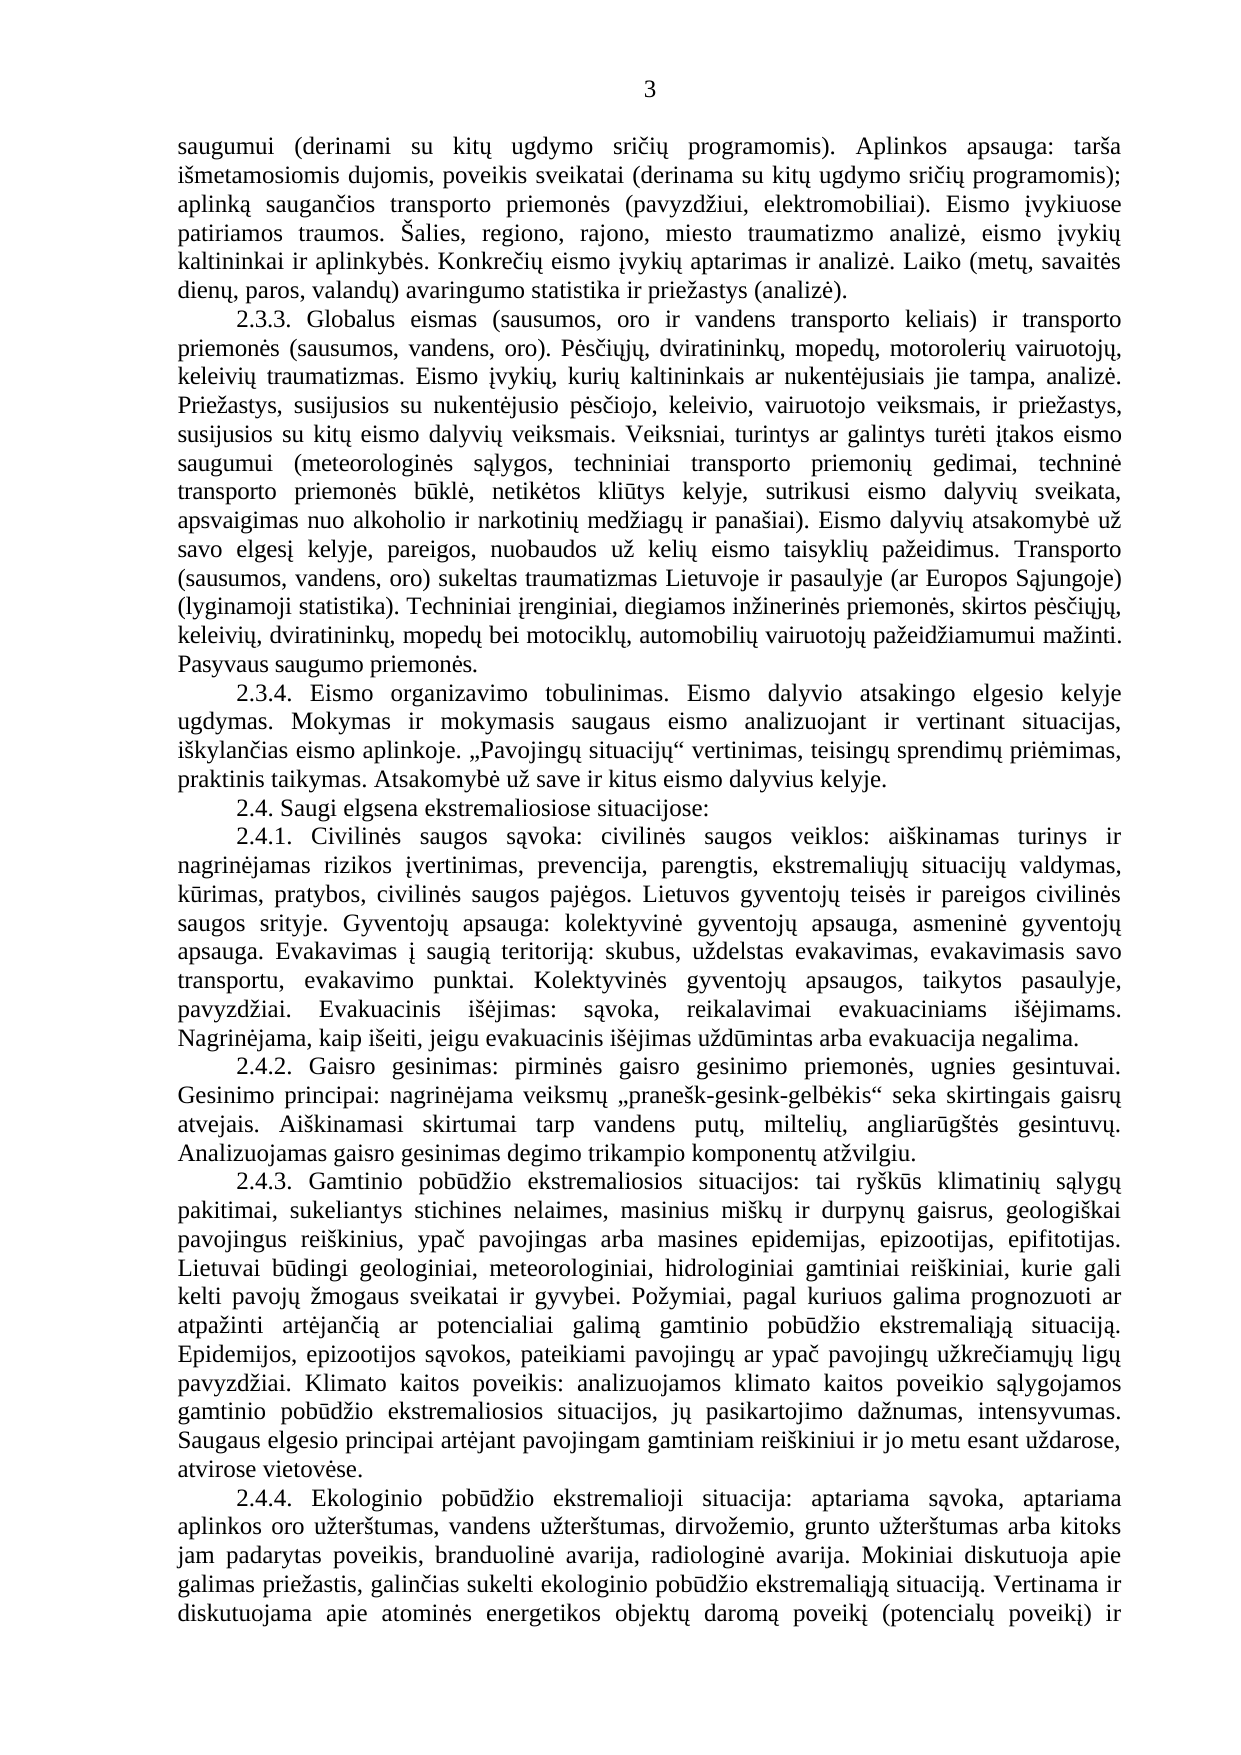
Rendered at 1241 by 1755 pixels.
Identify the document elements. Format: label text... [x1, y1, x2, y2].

text 2.4.2. Gaisro gesinimas: pirminės gaisro gesinimo priemonės, ugnies gesintuvai. Gesinimo principai: nagrinėjama veiksmų „pranešk-gesink-gelbėkis“ seka skirtingais gaisrų atvejais. Aiškinamasi skirtumai tarp vandens putų, miltelių, angliarūgštės gesintuvų. Analizuojamas gaisro gesinimas degimo trikampio komponentų atžvilgiu. [177, 1051, 1122, 1166]
text 2.4.4. Ekologinio pobūdžio ekstremalioji situacija: aptariama sąvoka, aptariama aplinkos oro užterštumas, vandens užterštumas, dirvožemio, grunto užterštumas arba kitoks jam padarytas poveikis, branduolinė avarija, radiologinė avarija. Mokiniai diskutuoja apie galimas priežastis, galinčias sukelti ekologinio pobūdžio ekstremaliąją situaciją. Vertinama ir diskutuojama apie atominės energetikos objektų daromą poveikį (potencialų poveikį) ir [177, 1483, 1122, 1626]
text 2.3.4. Eismo organizavimo tobulinimas. Eismo dalyvio atsakingo elgesio kelyje ugdymas. Mokymas ir mokymasis saugaus eismo analizuojant ir vertinant situacijas, iškylančias eismo aplinkoje. „Pavojingų situacijų“ vertinimas, teisingų sprendimų priėmimas, praktinis taikymas. Atsakomybė už save ir kitus eismo dalyvius kelyje. [177, 678, 1122, 793]
text saugumui (derinami su kitų ugdymo sričių programomis). Aplinkos apsauga: tarša išmetamosiomis dujomis, poveikis sveikatai (derinama su kitų ugdymo sričių programomis); aplinką saugančios transporto priemonės (pavyzdžiui, elektromobiliai). Eismo įvykiuose patiriamos traumos. Šalies, regiono, rajono, miesto traumatizmo analizė, eismo įvykių kaltininkai ir aplinkybės. Konkrečių eismo įvykių aptarimas ir analizė. Laiko (metų, savaitės dienų, paros, valandų) avaringumo statistika ir priežastys (analizė). [177, 131, 1122, 304]
text 2.4. Saugi elgsena ekstremaliosiose situacijose: [177, 793, 1122, 821]
text 2.3.3. Globalus eismas (sausumos, oro ir vandens transporto keliais) ir transporto priemonės (sausumos, vandens, oro). Pėsčiųjų, dviratininkų, mopedų, motorolerių vairuotojų, keleivių traumatizmas. Eismo įvykių, kurių kaltininkais ar nukentėjusiais jie tampa, analizė. Priežastys, susijusios su nukentėjusio pėsčiojo, keleivio, vairuotojo veiksmais, ir priežastys, susijusios su kitų eismo dalyvių veiksmais. Veiksniai, turintys ar galintys turėti įtakos eismo saugumui (meteorologinės sąlygos, techniniai transporto priemonių gedimai, techninė transporto priemonės būklė, netikėtos kliūtys kelyje, sutrikusi eismo dalyvių sveikata, apsvaigimas nuo alkoholio ir narkotinių medžiagų ir panašiai). Eismo dalyvių atsakomybė už savo elgesį kelyje, pareigos, nuobaudos už kelių eismo taisyklių pažeidimus. Transporto (sausumos, vandens, oro) sukeltas traumatizmas Lietuvoje ir pasaulyje (ar Europos Sąjungoje) (lyginamoji statistika). Techniniai įrenginiai, diegiamos inžinerinės priemonės, skirtos pėsčiųjų, keleivių, dviratininkų, mopedų bei motociklų, automobilių vairuotojų pažeidžiamumui mažinti. Pasyvaus saugumo priemonės. [177, 304, 1122, 678]
text 2.4.1. Civilinės saugos sąvoka: civilinės saugos veiklos: aiškinamas turinys ir nagrinėjamas rizikos įvertinimas, prevencija, parengtis, ekstremaliųjų situacijų valdymas, kūrimas, pratybos, civilinės saugos pajėgos. Lietuvos gyventojų teisės ir pareigos civilinės saugos srityje. Gyventojų apsauga: kolektyvinė gyventojų apsauga, asmeninė gyventojų apsauga. Evakavimas į saugią teritoriją: skubus, uždelstas evakavimas, evakavimasis savo transportu, evakavimo punktai. Kolektyvinės gyventojų apsaugos, taikytos pasaulyje, pavyzdžiai. Evakuacinis išėjimas: sąvoka, reikalavimai evakuaciniams išėjimams. Nagrinėjama, kaip išeiti, jeigu evakuacinis išėjimas uždūmintas arba evakuacija negalima. [177, 821, 1122, 1051]
text 2.4.3. Gamtinio pobūdžio ekstremaliosios situacijos: tai ryškūs klimatinių sąlygų pakitimai, sukeliantys stichines nelaimes, masinius miškų ir durpynų gaisrus, geologiškai pavojingus reiškinius, ypač pavojingas arba masines epidemijas, epizootijas, epifitotijas. Lietuvai būdingi geologiniai, meteorologiniai, hidrologiniai gamtiniai reiškiniai, kurie gali kelti pavojų žmogaus sveikatai ir gyvybei. Požymiai, pagal kuriuos galima prognozuoti ar atpažinti artėjančią ar potencialiai galimą gamtinio pobūdžio ekstremaliąją situaciją. Epidemijos, epizootijos sąvokos, pateikiami pavojingų ar ypač pavojingų užkrečiamųjų ligų pavyzdžiai. Klimato kaitos poveikis: analizuojamos klimato kaitos poveikio sąlygojamos gamtinio pobūdžio ekstremaliosios situacijos, jų pasikartojimo dažnumas, intensyvumas. Saugaus elgesio principai artėjant pavojingam gamtiniam reiškiniui ir jo metu esant uždarose, atvirose vietovėse. [177, 1166, 1122, 1483]
